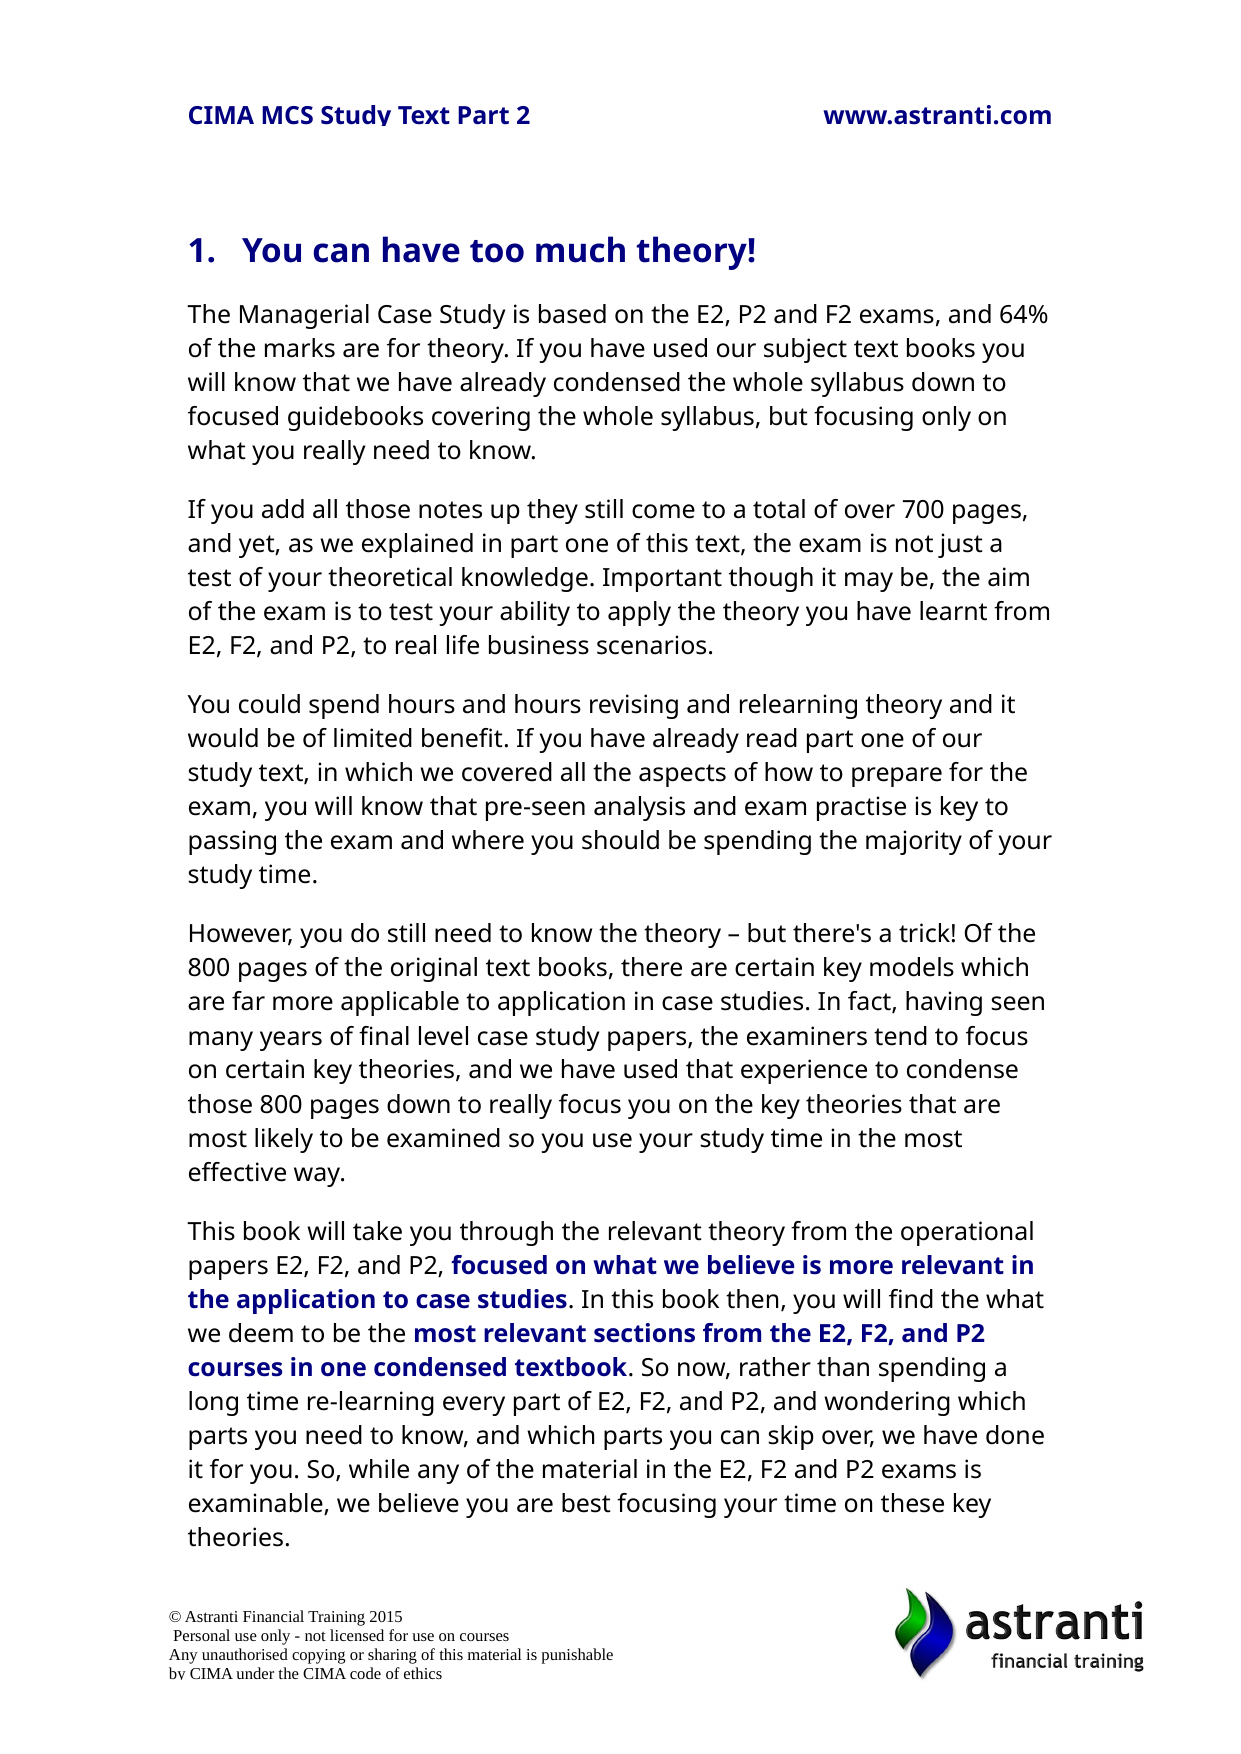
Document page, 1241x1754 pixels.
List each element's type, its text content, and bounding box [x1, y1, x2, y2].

picture [881, 1581, 1162, 1688]
subtitle 1. You can have too much theory! [187, 226, 1053, 272]
text However, you do still need to know the theory – but there's a trick! Of the 800 pages of the original text books, there are certain key models which are far more applicable to application in case studies. In fact, having seen many years of final level case study papers, the examiners tend to focus on certain key theories, and we have used that experience to condense those 800 pages down to really focus you on the key theories that are most likely to be examined so you use your study time in the most effective way. [187, 916, 1053, 1188]
text You could spend hours and hours revising and relearning theory and it would be of limited benefit. If you have already read part one of our study text, in which we covered all the aspects of how to prepare for the exam, you will know that pre-seen analysis and exam practise is key to passing the exam and where you should be spending the majority of your study time. [187, 687, 1053, 891]
text If you add all those notes up they still come to a total of over 700 pages, and yet, as we explained in part one of this text, the exam is not just a test of your theoretical knowledge. Important though it may be, the aim of the exam is to test your ability to apply the theory you have learnt from E2, F2, and P2, to real life business scenarios. [187, 492, 1053, 662]
text This book will take you through the relevant theory from the operational papers E2, F2, and P2, focused on what we believe is more relevant in the application to case studies. In this book then, you will find the what we deem to be the most relevant sections from the E2, F2, and P2 courses in one condensed textbook. So now, rather than spending a long time re-learning every part of E2, F2, and P2, and wondering which parts you need to know, and which parts you can skip over, we have done it for you. So, while any of the material in the E2, F2 and P2 exams is examinable, we believe you are best focusing your time on these key theories. [187, 1213, 1053, 1554]
text The Managerial Case Study is based on the E2, P2 and F2 exams, and 64% of the marks are for theory. If you have used our subject text books you will know that we have already condensed the whole syllabus down to focused guidebooks covering the whole syllabus, but focusing only on what you really need to know. [187, 297, 1053, 467]
